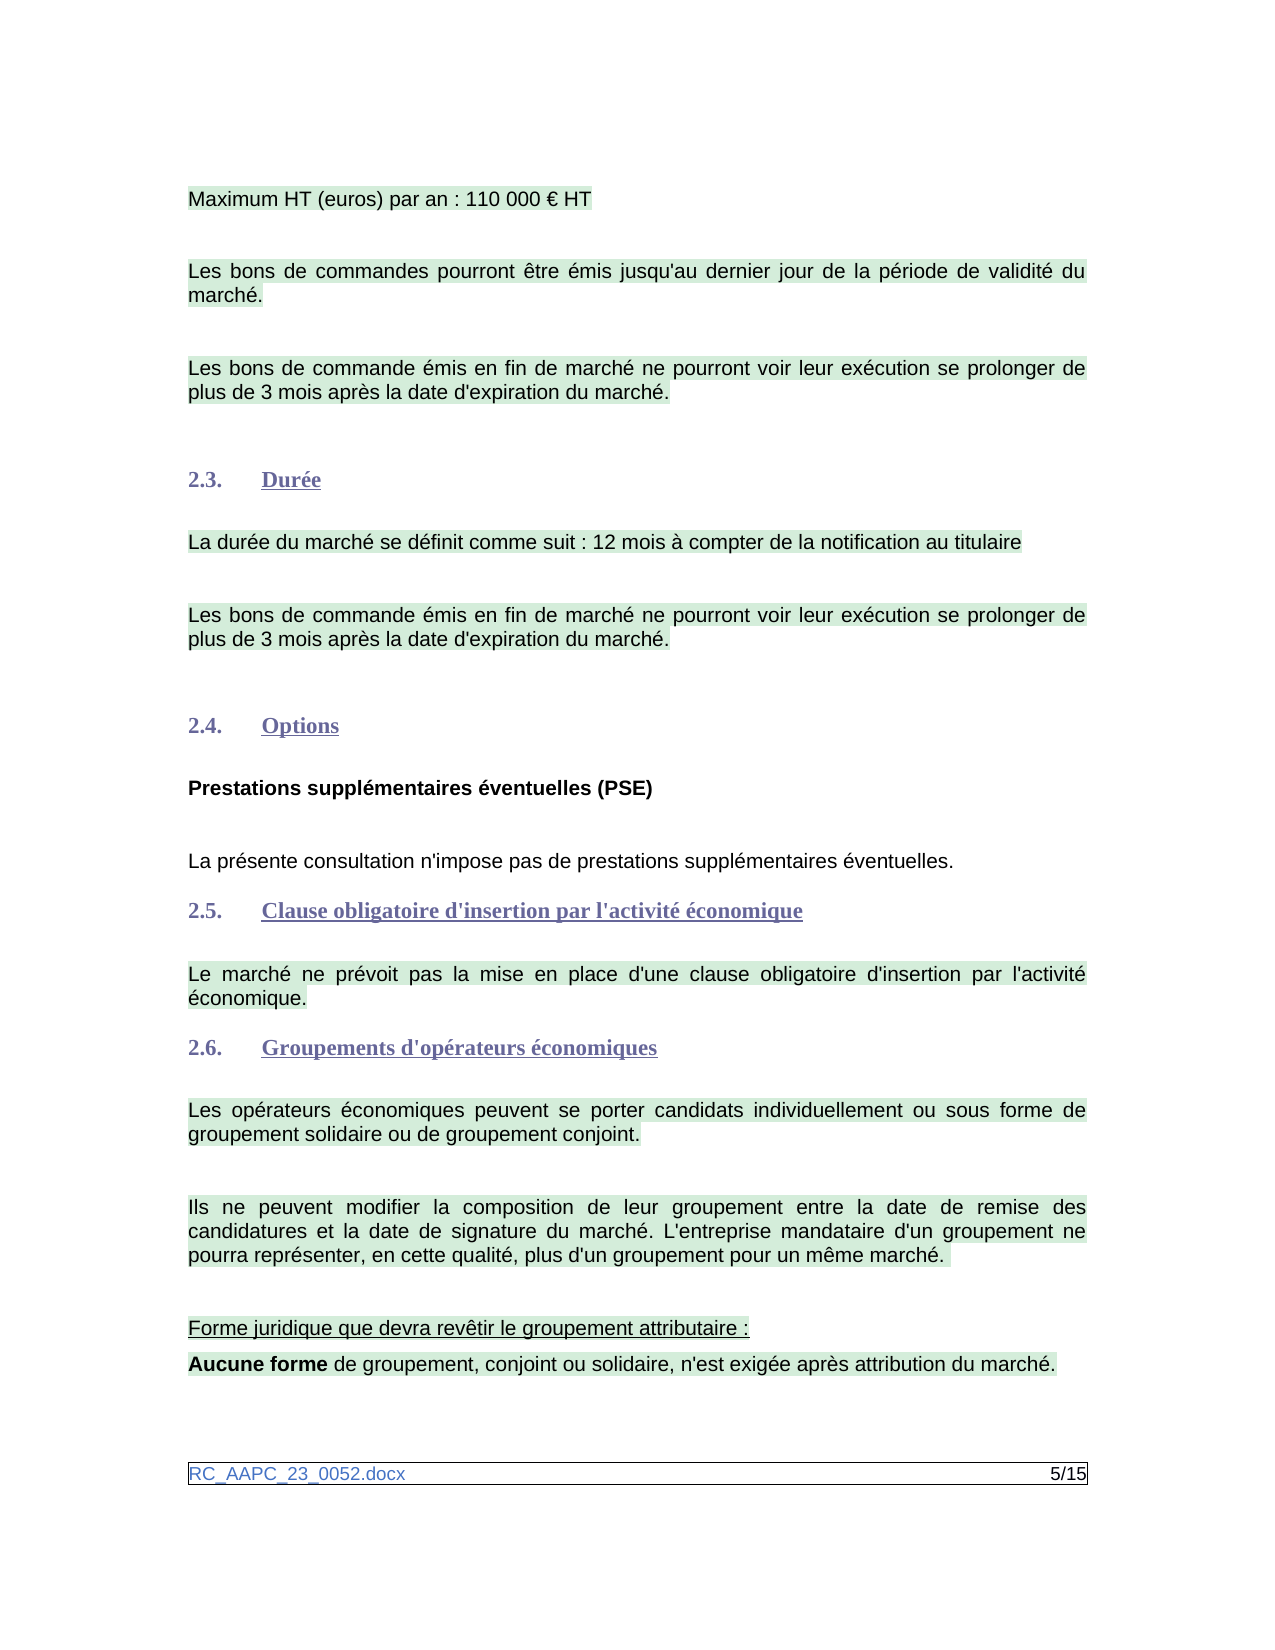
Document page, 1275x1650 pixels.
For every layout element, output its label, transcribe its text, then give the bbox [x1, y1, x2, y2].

subtitle Groupements d'opérateurs économiques [188, 1034, 1087, 1061]
text Les bons de commandes pourront être émis jusqu'au dernier jour de la période de validité du marché. [188, 259, 1087, 307]
subtitle Durée [188, 466, 1087, 492]
subtitle Clause obligatoire d'insertion par l'activité économique [188, 897, 1087, 924]
text Ils ne peuvent modifier la composition de leur groupement entre la date de remise des candidatures et la date de signature du marché. L'entreprise mandataire d'un groupement ne pourra représenter, en cette qualité, plus d'un groupement pour un même marché. [188, 1195, 1087, 1267]
text Le marché ne prévoit pas la mise en place d'une clause obligatoire d'insertion par l'activité économique. [188, 961, 1087, 1009]
text Prestations supplémentaires éventuelles (PSE) [188, 776, 1087, 799]
text Les opérateurs économiques peuvent se porter candidats individuellement ou sous forme de groupement solidaire ou de groupement conjoint. [188, 1098, 1087, 1146]
text Les bons de commande émis en fin de marché ne pourront voir leur exécution se prolonger de plus de 3 mois après la date d'expiration du marché. [188, 602, 1087, 650]
text Maximum HT (euros) par an : 110 000 € HT [188, 186, 1087, 210]
text Les bons de commande émis en fin de marché ne pourront voir leur exécution se prolonger de plus de 3 mois après la date d'expiration du marché. [188, 356, 1087, 404]
text Aucune forme de groupement, conjoint ou solidaire, n'est exigée après attribution du marché. [188, 1352, 1087, 1376]
text Forme juridique que devra revêtir le groupement attributaire : [188, 1316, 1087, 1340]
subtitle Options [188, 712, 1087, 738]
text La durée du marché se définit comme suit : 12 mois à compter de la notification au titulaire [188, 529, 1087, 553]
text La présente consultation n'impose pas de prestations supplémentaires éventuelles. [188, 848, 1087, 872]
